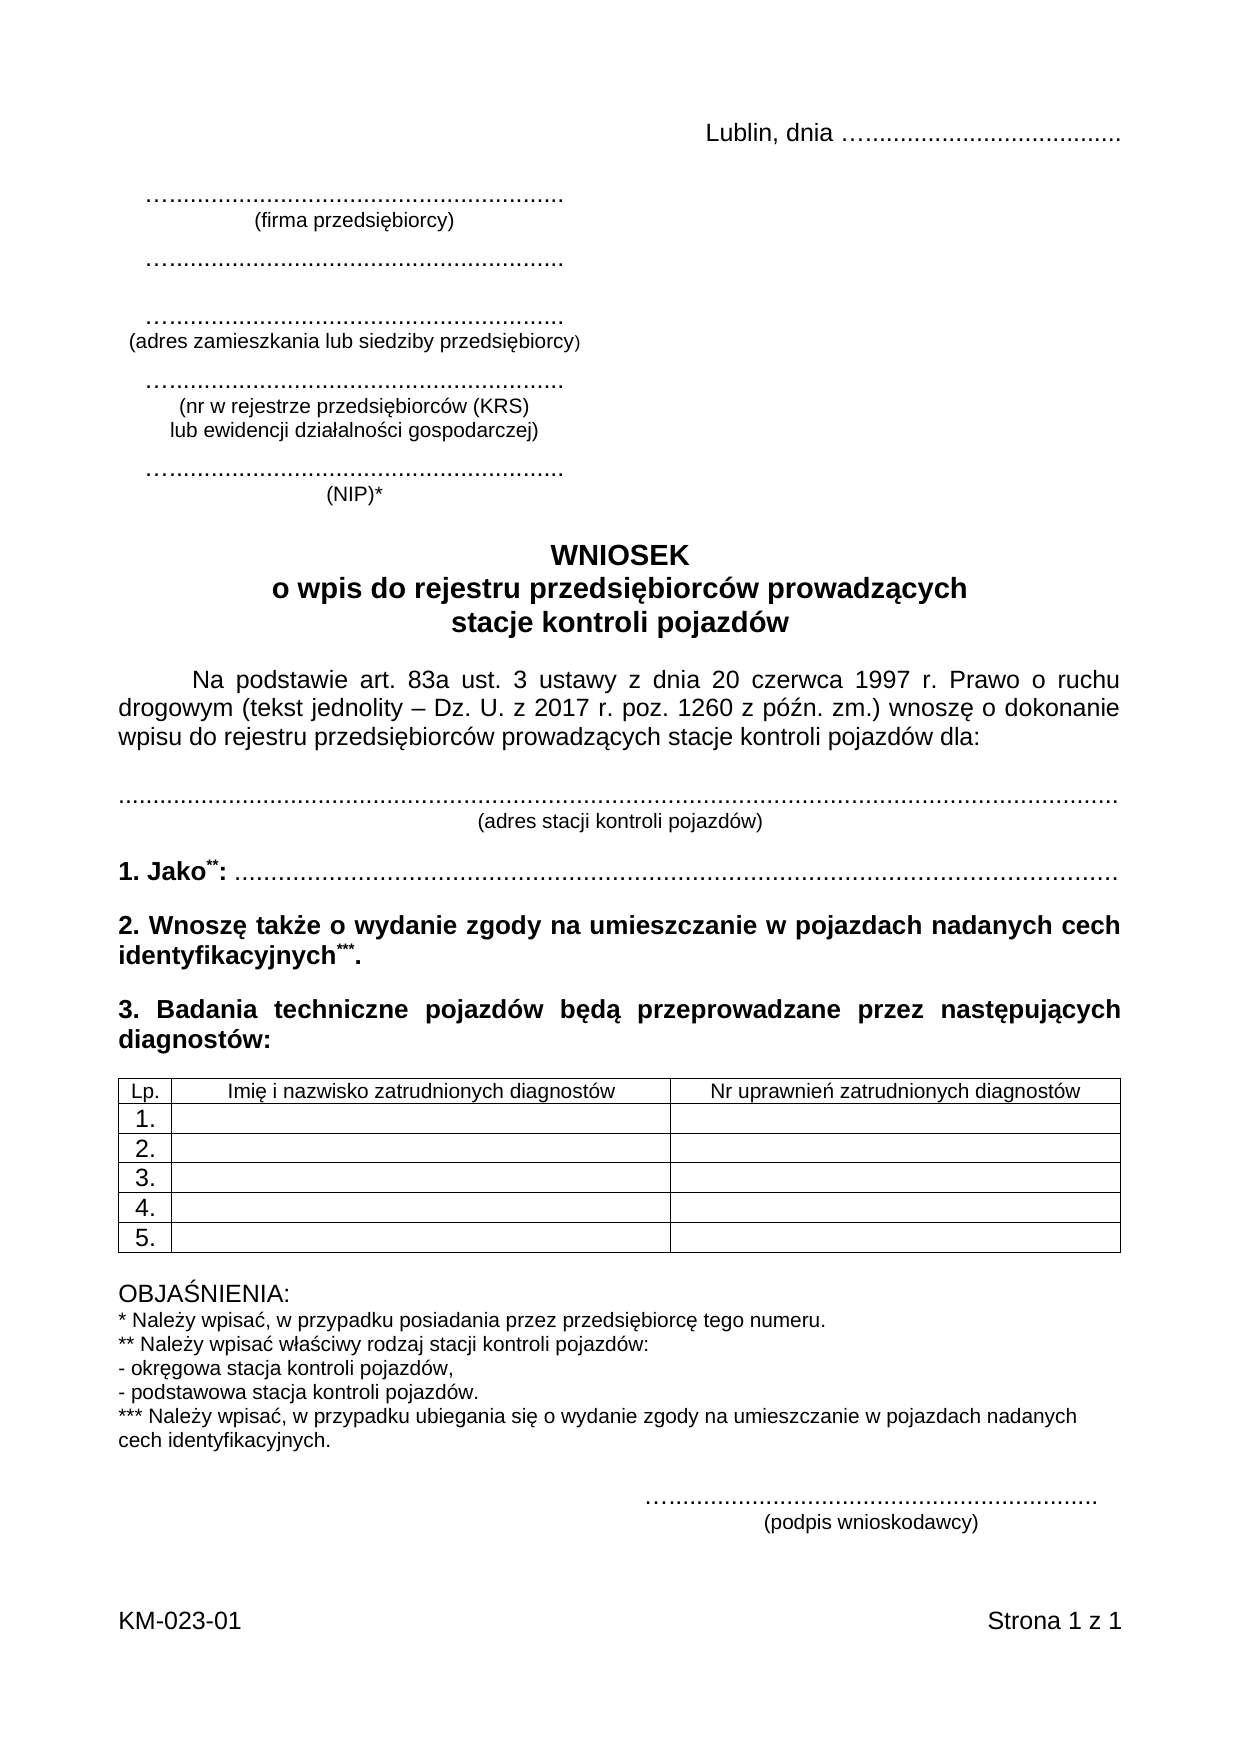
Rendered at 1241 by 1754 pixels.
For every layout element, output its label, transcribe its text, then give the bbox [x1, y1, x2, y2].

text o wpis do rejestru przedsiębiorców prowadzących [118, 571, 1122, 605]
table_cell [172, 1134, 670, 1162]
table_cell 2. [119, 1134, 171, 1162]
text Na podstawie art. 83a ust. 3 ustawy z dnia 20 czerwca 1997 r. Prawo o ruchu drogowym (tekst jednolity – Dz. U. z 2017 r. poz. 1260 z późn. zm.) wnoszę o dokonanie wpisu do rejestru przedsiębiorców prowadzących stacje kontroli pojazdów dla: [118, 665, 1122, 751]
text 3. Badania techniczne pojazdów będą przeprowadzane przez następujących diagnostów: [118, 994, 1122, 1054]
text 1. Jako**: [118, 856, 1122, 886]
text - podstawowa stacja kontroli pojazdów. [118, 1380, 1122, 1404]
table_cell [671, 1104, 1120, 1132]
table_header ….............................................................. (podpis wnioskodawcy) [620, 1476, 1122, 1540]
text * Należy wpisać, w przypadku posiadania przez przedsiębiorcę tego numeru. [118, 1308, 1122, 1332]
table_cell 4. [119, 1193, 171, 1222]
table_cell [671, 1223, 1120, 1252]
table_cell …......................................................... (nr w rejestrze przedsiębiorców (KRS) lub ewidencji działalności gospodarczej) [118, 359, 591, 447]
table_cell [172, 1104, 670, 1132]
text OBJAŚNIENIA: [118, 1279, 1122, 1308]
table_cell …......................................................... …......................................................... (adres zamieszkania lub siedziby przedsiębiorcy) [118, 238, 591, 359]
table_header Nr uprawnień zatrudnionych diagnostów [671, 1079, 1120, 1103]
text 2. Wnoszę także o wydanie zgody na umieszczanie w pojazdach nadanych cech identyfikacyjnych***. [118, 910, 1122, 970]
text Lublin, dnia …..................................... [118, 118, 1122, 147]
table_header [118, 1476, 620, 1540]
text *** Należy wpisać, w przypadku ubiegania się o wydanie zgody na umieszczanie w pojazdach nadanych cech identyfikacyjnych. [118, 1404, 1122, 1452]
table_cell 3. [119, 1163, 171, 1192]
table_header Lp. [119, 1079, 171, 1103]
table_header …......................................................... (firma przedsiębiorcy) [118, 173, 591, 237]
table_cell 5. [119, 1223, 171, 1252]
text (adres stacji kontroli pojazdów) [118, 808, 1122, 832]
text - okręgowa stacja kontroli pojazdów, [118, 1356, 1122, 1380]
table_cell [172, 1223, 670, 1252]
table_cell …......................................................... (NIP)* [118, 447, 591, 511]
subtitle WNIOSEK [118, 538, 1122, 571]
table_cell [671, 1163, 1120, 1192]
table_cell [172, 1193, 670, 1222]
table_cell [671, 1134, 1120, 1162]
text ** Należy wpisać właściwy rodzaj stacji kontroli pojazdów: [118, 1332, 1122, 1356]
table_cell [172, 1163, 670, 1192]
table_cell 1. [119, 1104, 171, 1132]
text stacje kontroli pojazdów [118, 605, 1122, 638]
table_header Imię i nazwisko zatrudnionych diagnostów [172, 1079, 670, 1103]
table_cell [671, 1193, 1120, 1222]
